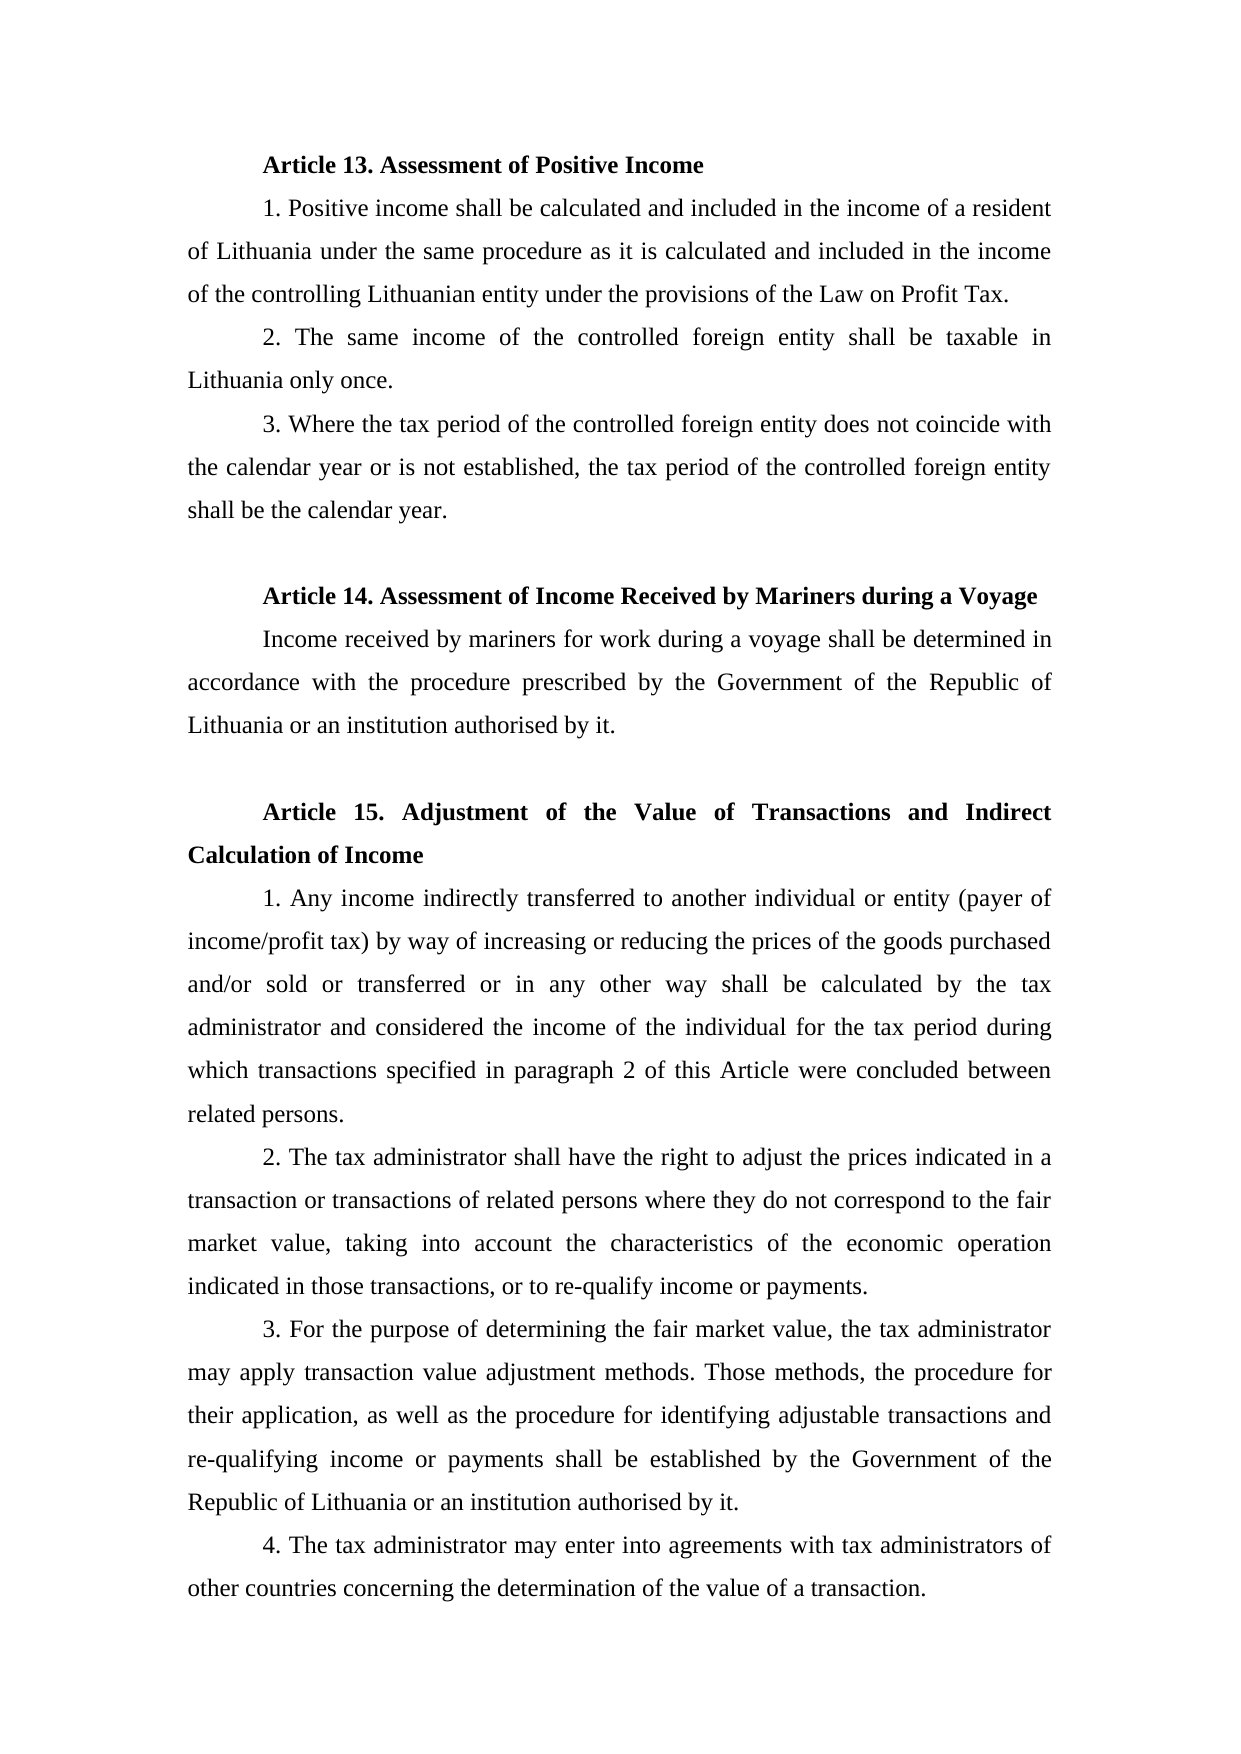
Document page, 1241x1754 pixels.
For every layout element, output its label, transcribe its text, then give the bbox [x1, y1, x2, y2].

text 2. The same income of the controlled foreign entity shall be taxable in Lithuania only once. [187, 322, 1053, 394]
text 4. The tax administrator may enter into agreements with tax administrators of other countries concerning the determination of the value of a transaction. [187, 1530, 1053, 1602]
text 1. Any income indirectly transferred to another individual or entity (payer of income/profit tax) by way of increasing or reducing the prices of the goods purchased and/or sold or transferred or in any other way shall be calculated by the tax administrator and considered the income of the individual for the tax period during which transactions specified in paragraph 2 of this Article were concluded between related persons. [187, 883, 1053, 1127]
text Article 14. Assessment of Income Received by Mariners during a Voyage [187, 581, 1053, 610]
text 3. For the purpose of determining the fair market value, the tax administrator may apply transaction value adjustment methods. Those methods, the procedure for their application, as well as the procedure for identifying adjustable transactions and re-qualifying income or payments shall be established by the Government of the Republic of Lithuania or an institution authorised by it. [187, 1314, 1053, 1516]
text Article 13. Assessment of Positive Income [187, 150, 1053, 179]
text Income received by mariners for work during a voyage shall be determined in accordance with the procedure prescribed by the Government of the Republic of Lithuania or an institution authorised by it. [187, 624, 1053, 739]
text 3. Where the tax period of the controlled foreign entity does not coincide with the calendar year or is not established, the tax period of the controlled foreign entity shall be the calendar year. [187, 409, 1053, 524]
text Article 15. Adjustment of the Value of Transactions and Indirect Calculation of Income [187, 797, 1053, 869]
text 1. Positive income shall be calculated and included in the income of a resident of Lithuania under the same procedure as it is calculated and included in the income of the controlling Lithuanian entity under the provisions of the Law on Profit Tax. [187, 193, 1053, 308]
text 2. The tax administrator shall have the right to adjust the prices indicated in a transaction or transactions of related persons where they do not correspond to the fair market value, taking into account the characteristics of the economic operation indicated in those transactions, or to re-qualify income or payments. [187, 1142, 1053, 1300]
